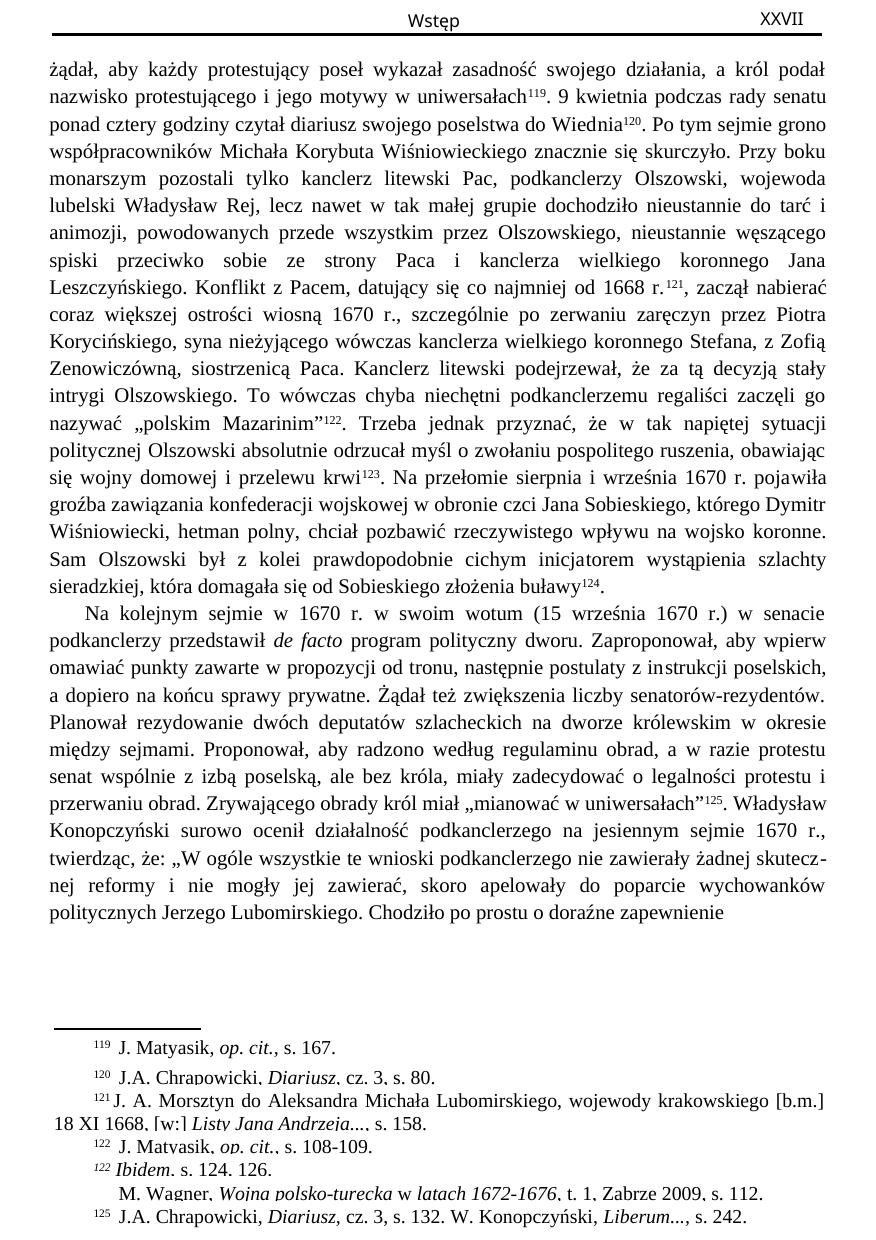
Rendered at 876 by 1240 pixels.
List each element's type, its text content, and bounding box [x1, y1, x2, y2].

text 122 J. Matyasik, op. cit., s. 108-109. [54, 1135, 826, 1154]
text Na kolejnym sejmie w 1670 r. w swoim wotum (15 września 1670 r.) w senacie podkanclerzy przedstawił de facto program polityczny dworu. Zaproponował, aby wpierw omawiać punkty zawarte w propozycji od tronu, następnie postulaty z in­strukcji poselskich, a dopiero na końcu sprawy prywatne. Żądał też zwiększenia liczby senatorów-rezydentów. Planował rezydowanie dwóch deputatów szlachec­kich na dworze królewskim w okresie między sejmami. Proponował, aby radzono według regulaminu obrad, a w razie protestu senat wspólnie z izbą poselską, ale bez króla, miały zadecydować o legalności protestu i przerwaniu obrad. Zrywają­cego obrady król miał „mianować w uniwersałach”125. Władysław Konopczyński surowo ocenił działalność podkanclerzego na jesiennym sejmie 1670 r., twierdząc, że: „W ogóle wszystkie te wnioski podkanclerzego nie zawierały żadnej skutecz­nej reformy i nie mogły jej zawierać, skoro apelowały do poparcie wychowanków politycznych Jerzego Lubomirskiego. Chodziło po prostu o doraźne zapewnienie [49, 601, 827, 924]
text żądał, aby każdy protestujący poseł wykazał zasadność swojego działania, a król podał nazwisko protestującego i jego motywy w uniwersałach119. 9 kwietnia pod­czas rady senatu ponad cztery godziny czytał diariusz swojego poselstwa do Wied­nia120. Po tym sejmie grono współpracowników Michała Korybuta Wiśniowieckiego znacznie się skurczyło. Przy boku monarszym pozostali tylko kanclerz litewski Pac, podkanclerzy Olszowski, wojewoda lubelski Władysław Rej, lecz nawet w tak małej grupie dochodziło nieustannie do tarć i animozji, powodowanych przede wszystkim przez Olszowskiego, nieustannie węszącego spiski przeciwko sobie ze strony Paca i kanclerza wielkiego koronnego Jana Leszczyńskiego. Konflikt z Pacem, datujący się co najmniej od 1668 r.121, zaczął nabierać coraz większej ostrości wiosną 1670 r., szczególnie po zerwaniu zaręczyn przez Piotra Korycińskiego, syna nieżyjącego wówczas kanclerza wielkiego koronnego Stefana, z Zofią Zenowiczówną, siostrze­nicą Paca. Kanclerz litewski podejrzewał, że za tą decyzją stały intrygi Olszowskie­go. To wówczas chyba niechętni podkanclerzemu regaliści zaczęli go nazywać „pol­skim Mazarinim”122. Trzeba jednak przyznać, że w tak napiętej sytuacji politycznej Olszowski absolutnie odrzucał myśl o zwołaniu pospolitego ruszenia, obawiając się wojny domowej i przelewu krwi123. Na przełomie sierpnia i września 1670 r. poja­wiła groźba zawiązania konfederacji wojskowej w obronie czci Jana Sobieskiego, którego Dymitr Wiśniowiecki, hetman polny, chciał pozbawić rzeczywistego wpły­wu na wojsko koronne. Sam Olszowski był z kolei prawdopodobnie cichym inicja­torem wystąpienia szlachty sieradzkiej, która domagała się od Sobieskiego złożenia buławy124. [49, 57, 827, 598]
text 122 Ibidem, s. 124, 126. [54, 1158, 826, 1176]
text Wstęp [408, 8, 465, 32]
text M. Wagner, Wojna polsko-turecka w latach 1672-1676, t. 1, Zabrze 2009, s. 112. [54, 1182, 826, 1200]
text 119 J. Matyasik, op. cit., s. 167. [54, 1036, 826, 1059]
text 125 J.A. Chrapowicki, Diariusz, cz. 3, s. 132. W. Konopczyński, Liberum..., s. 242. [54, 1205, 826, 1227]
text 120 J.A. Chrapowicki, Diariusz, cz. 3, s. 80. [54, 1066, 826, 1084]
text 121 J. A. Morsztyn do Aleksandra Michała Lubomirskiego, wojewody krakowskiego [b.m.] 18 XI 1668, [w:] Listy Jana Andrzeja..., s. 158. [54, 1089, 826, 1130]
text XXVII [760, 7, 824, 31]
